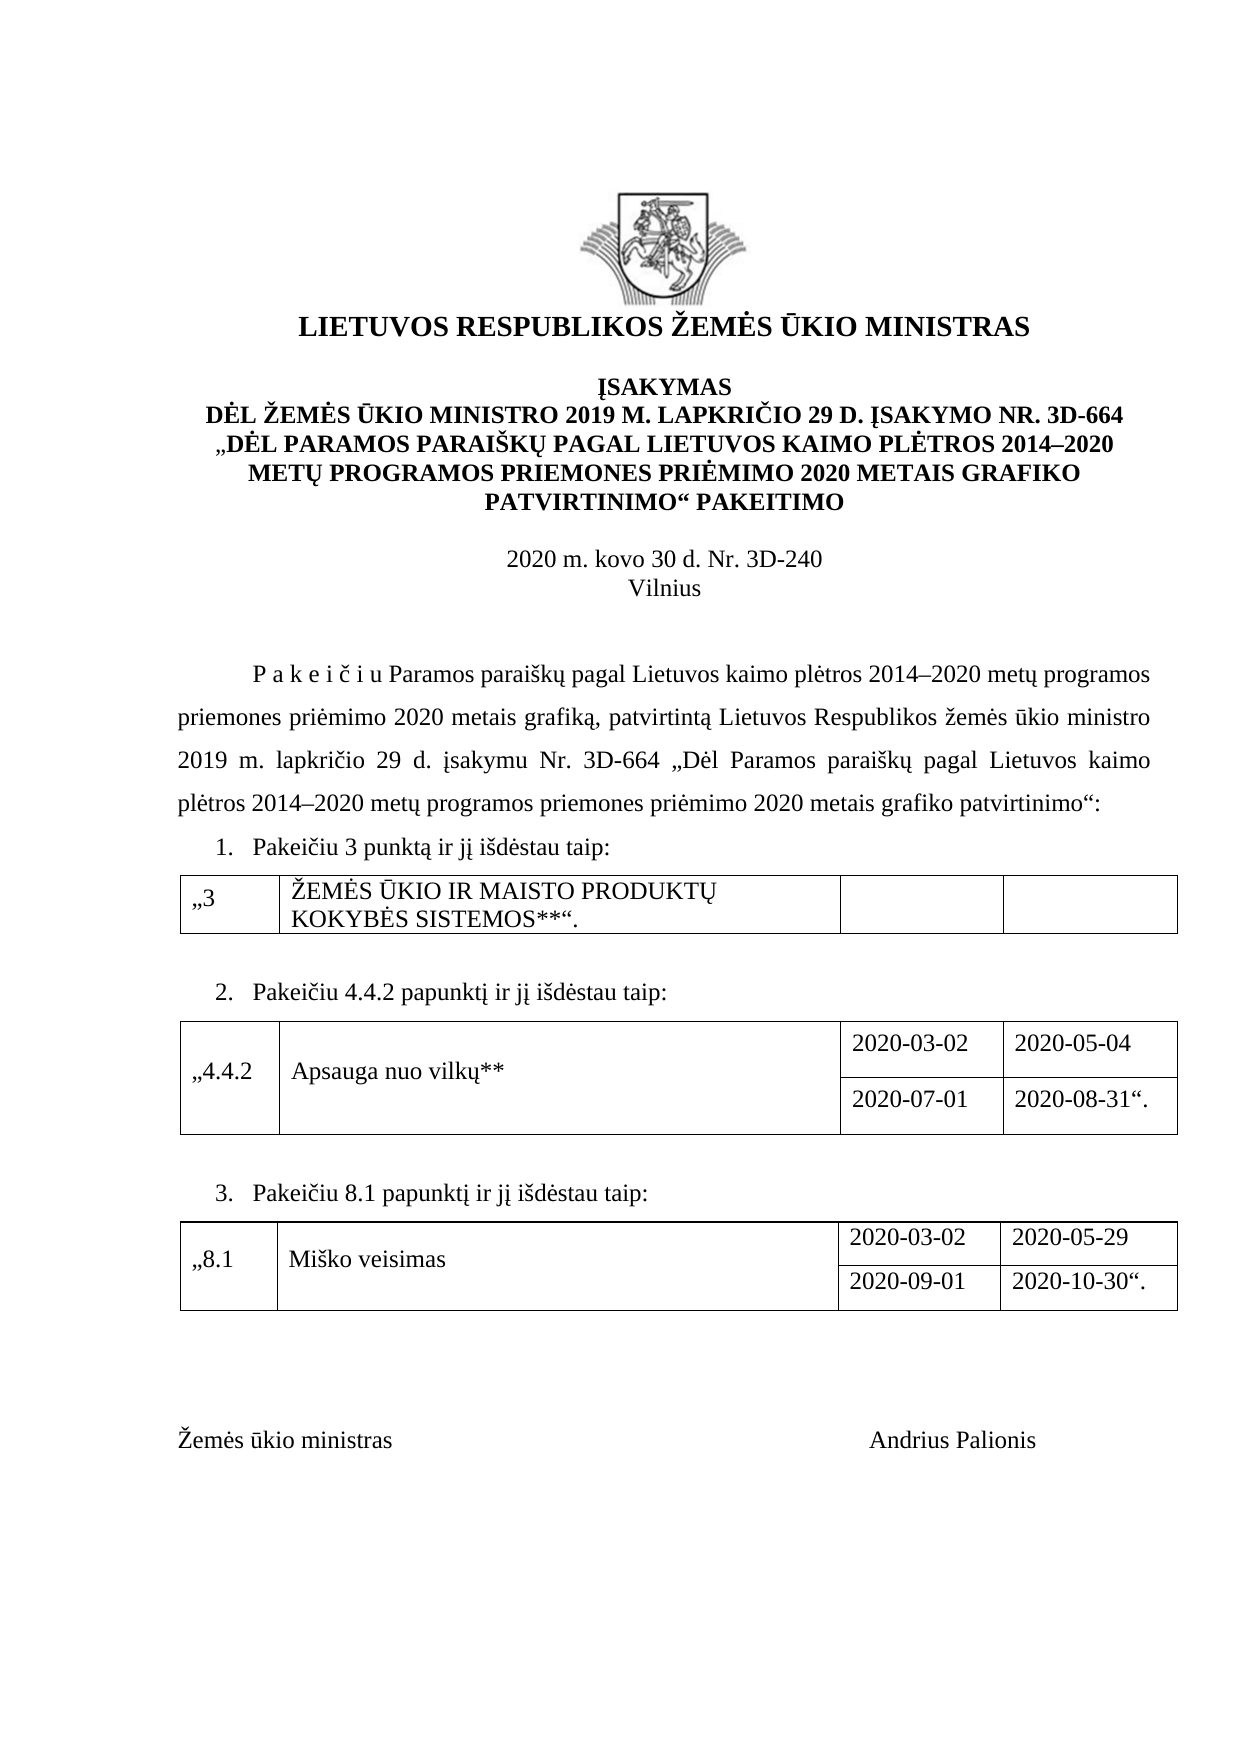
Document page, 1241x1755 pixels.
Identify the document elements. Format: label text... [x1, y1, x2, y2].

text 2. Pakeičiu 4.4.2 papunktį ir jį išdėstau taip: [215, 977, 1152, 1006]
text ĮSAKYMAS [177, 372, 1152, 400]
table_header 2020-03-02 [841, 1022, 1003, 1077]
table_header ŽEMĖS ŪKIO IR MAISTO PRODUKTŲ KOKYBĖS SISTEMOS**“. [280, 876, 840, 933]
text DĖL ŽEMĖS ŪKIO MINISTRO 2019 M. LAPKRIČIO 29 D. ĮSAKYMO NR. 3D-664 „DĖL PARAMOS PARAIŠKŲ PAGAL LIETUVOS KAIMO PLĖTROS 2014–2020 METŲ PROGRAMOS PRIEMONES PRIĖMIMO 2020 METAIS GRAFIKO PATVIRTINIMO“ PAKEITIMO [177, 400, 1152, 515]
table_header „8.1 [181, 1223, 277, 1309]
text Žemės ūkio ministras Andrius Palionis [177, 1426, 1152, 1454]
text 2020 m. kovo 30 d. Nr. 3D-240 [177, 544, 1152, 573]
table_header Apsauga nuo vilkų** [280, 1022, 840, 1134]
table_header [841, 876, 1003, 933]
table_header „4.4.2 [181, 1022, 279, 1134]
table_header [1004, 876, 1177, 933]
table_cell 2020-08-31“. [1004, 1078, 1177, 1134]
table_header 2020-05-04 [1004, 1022, 1177, 1077]
table_cell 2020-07-01 [841, 1078, 1003, 1134]
text 3. Pakeičiu 8.1 papunktį ir jį išdėstau taip: [215, 1178, 1152, 1207]
table_header „3 [181, 876, 279, 933]
table_cell 2020-09-01 [839, 1266, 1000, 1309]
table_header 2020-05-29 [1001, 1223, 1177, 1265]
table_header Miško veisimas [278, 1223, 838, 1309]
text 1. Pakeičiu 3 punktą ir jį išdėstau taip: [215, 832, 1152, 860]
text LIETUVOS RESPUBLIKOS ŽEMĖS ŪKIO MINISTRAS [177, 309, 1152, 343]
text P a k e i č i u Paramos paraiškų pagal Lietuvos kaimo plėtros 2014–2020 metų programos priemones priėmimo 2020 metais grafiką, patvirtintą Lietuvos Respublikos žemės ūkio ministro 2019 m. lapkričio 29 d. įsakymu Nr. 3D-664 „Dėl Paramos paraiškų pagal Lietuvos kaimo plėtros 2014–2020 metų programos priemones priėmimo 2020 metais grafiko patvirtinimo“: [177, 659, 1152, 817]
text Vilnius [177, 573, 1152, 602]
table_cell 2020-10-30“. [1001, 1266, 1177, 1309]
table_header 2020-03-02 [839, 1223, 1000, 1265]
